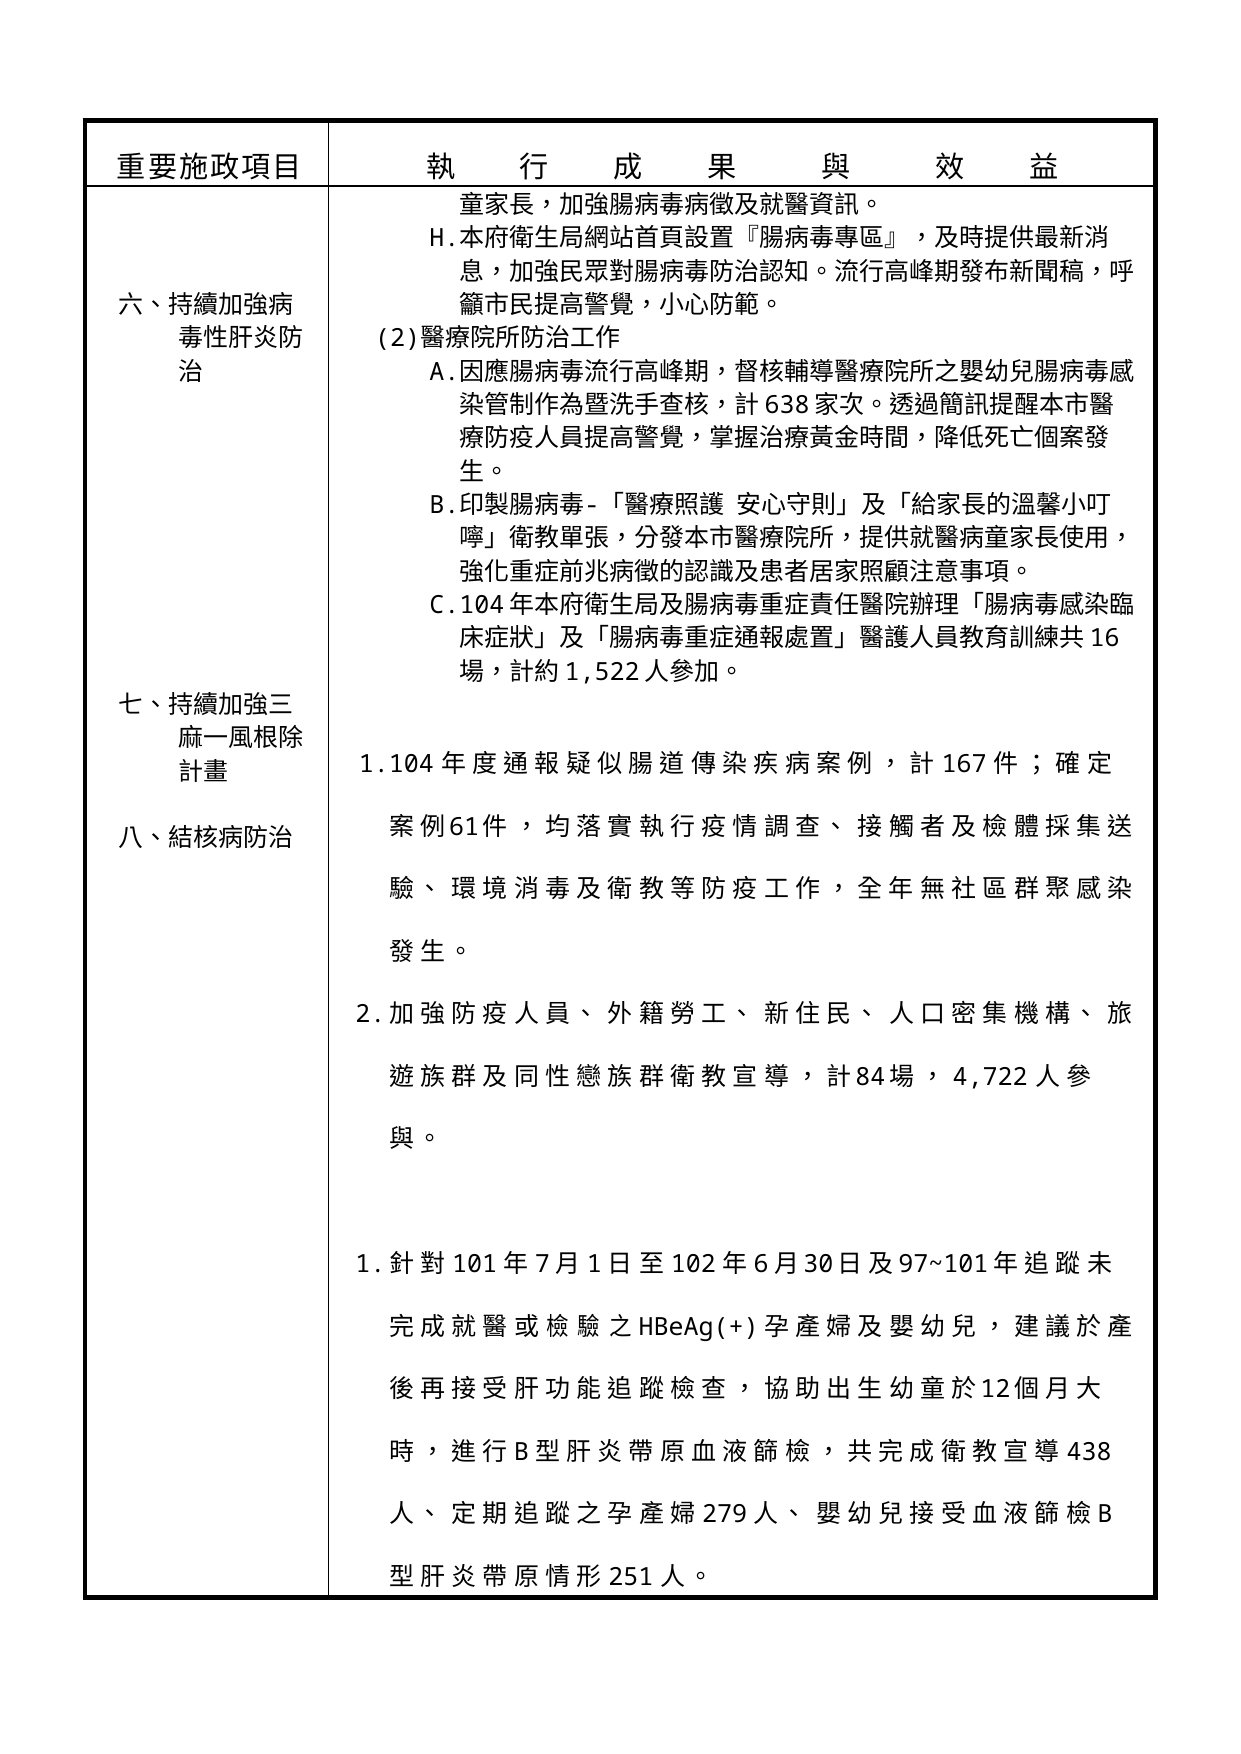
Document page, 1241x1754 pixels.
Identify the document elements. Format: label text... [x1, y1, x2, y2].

table_header 重要施政項目 [87, 123, 328, 185]
table_header 執 行 成 果 與 效 益 [329, 123, 1153, 185]
table_cell 六、持續加強病毒性肝炎防治 七、持續加強三麻一風根除計畫 八、結核病防治 [87, 187, 328, 1595]
table_cell 童家長，加強腸病毒病徵及就醫資訊。 H.本府衛生局網站首頁設置『腸病毒專區』，及時提供最新消息，加強民眾對腸病毒防治認知。流行高峰期發布新聞稿，呼籲市民提高警覺，小心防範。 (2)醫療院所防治工作 A.因應腸病毒流行高峰期，督核輔導醫療院所之嬰幼兒腸病毒感染管制作為暨洗手查核，計638家次。透過簡訊提醒本市醫療防疫人員提高警覺，掌握治療黃金時間，降低死亡個案發生。 B.印製腸病毒-「醫療照護 安心守則」及「給家長的溫馨小叮嚀」衛教單張，分發本市醫療院所，提供就醫病童家長使用，強化重症前兆病徵的認識及患者居家照顧注意事項。 C.104年本府衛生局及腸病毒重症責任醫院辦理「腸病毒感染臨床症狀」及「腸病毒重症通報處置」醫護人員教育訓練共16場，計約1,522人參加。 1.104年度通報疑似腸道傳染疾病案例，計167件；確定案例61件，均落實執行疫情調查、接觸者及檢體採集送驗、環境消毒及衛教等防疫工作，全年無社區群聚感染發生。 2.加強防疫人員、外籍勞工、新住民、人口密集機構、旅遊族群及同性戀族群衛教宣導，計84場，4,722人參與。 1.針對101年7月1日至102年6月30日及97~101年追蹤未完成就醫或檢驗之HBeAg(+)孕產婦及嬰幼兒，建議於產後再接受肝功能追蹤檢查，協助出生幼童於12個月大時，進行B型肝炎帶原血液篩檢，共完成衛教宣導438人、定期追蹤之孕產婦279人、嬰幼兒接受血液篩檢B型肝炎帶原情形251人。 [329, 187, 1153, 1595]
